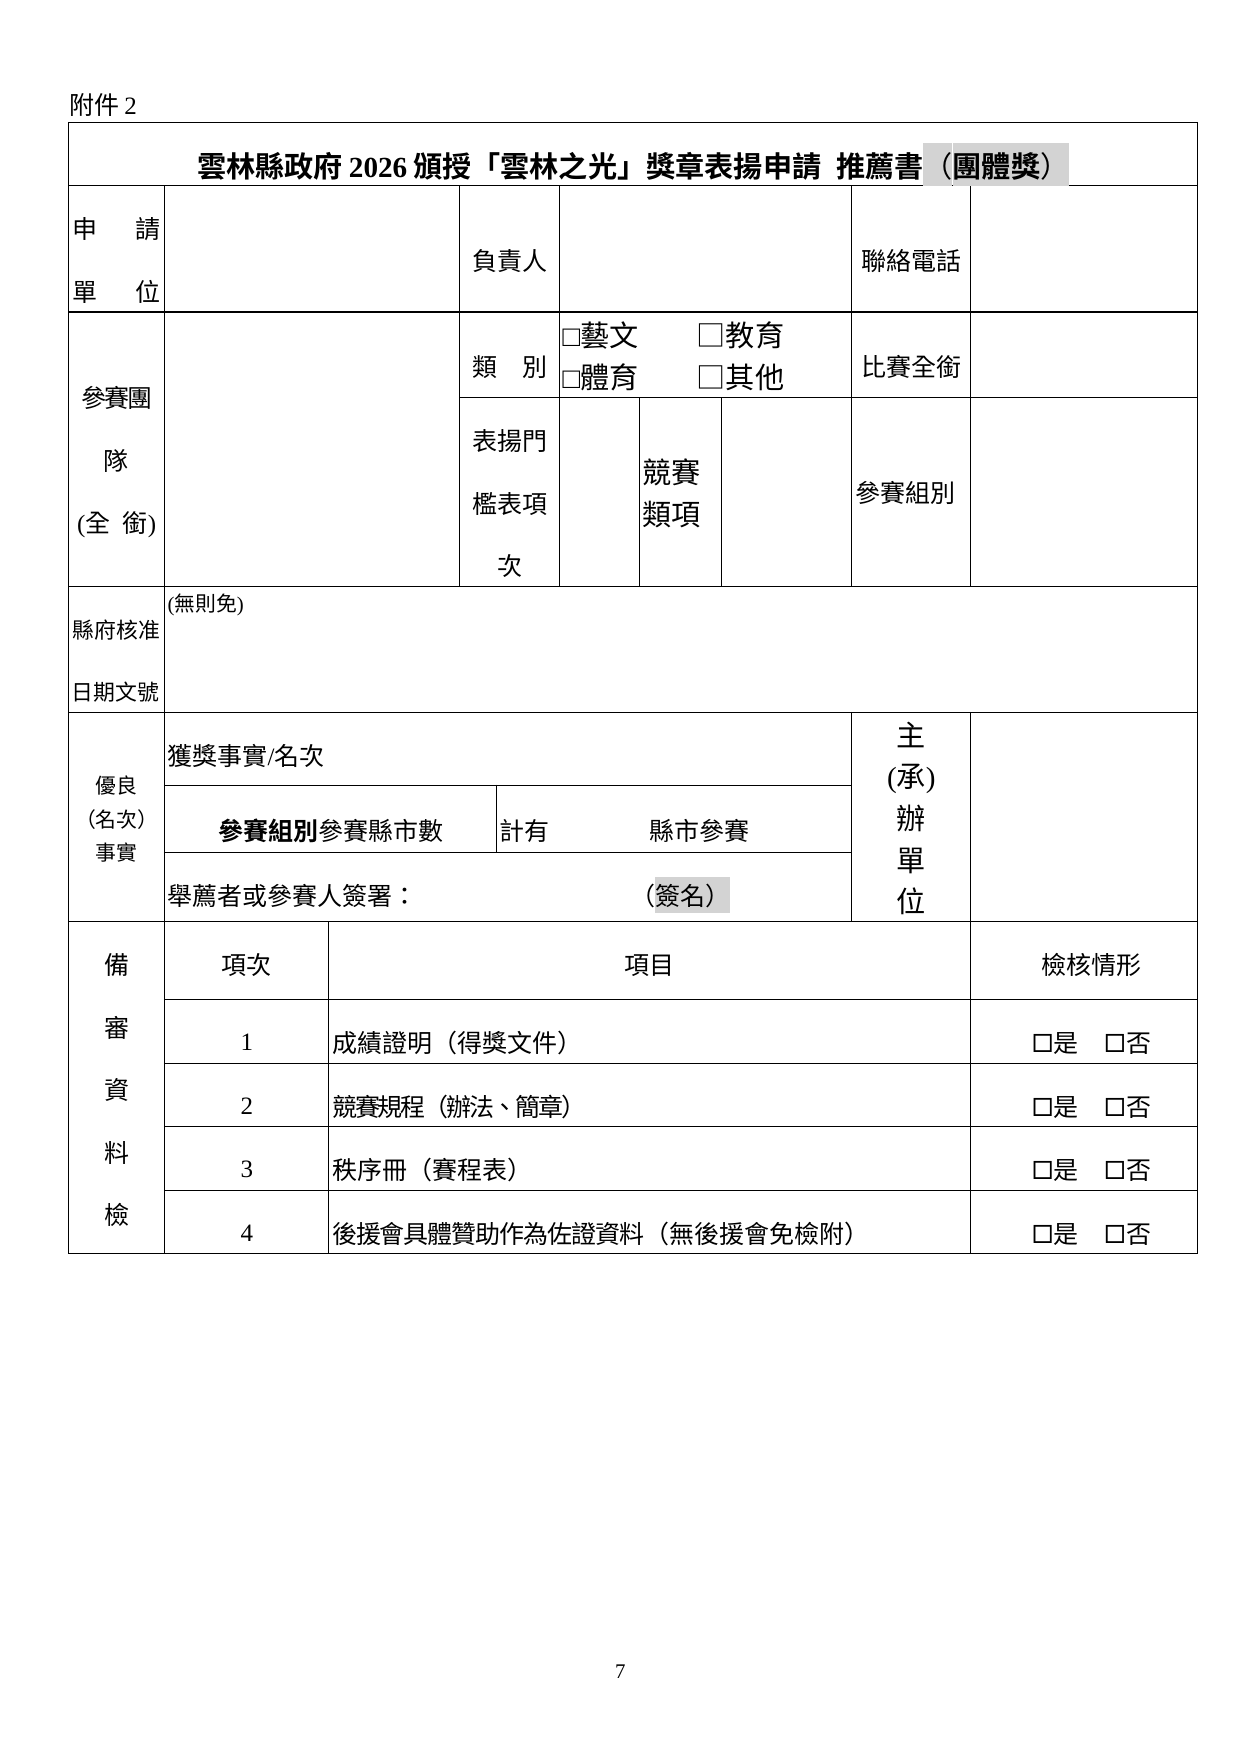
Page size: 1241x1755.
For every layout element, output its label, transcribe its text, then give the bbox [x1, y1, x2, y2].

table_cell □藝文 □教育 □體育 □其他 [560, 313, 851, 397]
table_cell 成績證明（得獎文件） [329, 1000, 970, 1062]
table_cell 項目 [329, 922, 970, 999]
table_cell 檢核情形 [971, 922, 1197, 999]
table_cell [560, 398, 639, 586]
table_cell 類 別 [460, 313, 559, 397]
table_cell 競賽類項 [640, 398, 721, 586]
table_cell 後援會具體贊助作為佐證資料（無後援會免檢附） [329, 1191, 970, 1253]
table_cell 聯絡電話 [852, 186, 970, 311]
table_cell 秩序冊（賽程表）­ [329, 1127, 970, 1189]
table_cell 參賽組別 [852, 398, 970, 586]
table_cell [971, 313, 1197, 397]
table_cell 競賽規程（辦法、簡章）­ [329, 1064, 970, 1126]
table_cell (無則免) [165, 587, 1197, 712]
table_cell 項次 [165, 922, 328, 999]
table_cell 主 (承) 辦 單 位 [852, 713, 970, 921]
table_cell 申 請 單 位 [69, 186, 164, 311]
table_cell 是 否 [971, 1064, 1197, 1126]
table_cell 參賽組別參賽縣市數 [165, 786, 496, 852]
table_cell 比賽全銜 [852, 313, 970, 397]
table_cell 負責人 [460, 186, 559, 311]
table_cell [722, 398, 851, 586]
table_cell 獲獎事實/名次 [165, 713, 851, 784]
table_cell 優良 （名次） 事實 [69, 713, 164, 921]
table_cell 縣府核准 日期文號 [69, 587, 164, 712]
table_cell 備 審 資 料 檢 [69, 922, 164, 1253]
table_cell [165, 186, 459, 311]
table_cell 舉薦者或參賽人簽署： （簽名） [165, 853, 851, 921]
table_cell 是 否 [971, 1127, 1197, 1189]
table_cell 4 [165, 1191, 328, 1253]
table_cell [971, 186, 1197, 311]
table_cell 是 否 [971, 1000, 1197, 1062]
table_cell 表揚門檻表項次 [460, 398, 559, 586]
table_cell [560, 186, 851, 311]
table_cell 3 [165, 1127, 328, 1189]
text 附件2 [69, 86, 1171, 122]
table_cell 計有 縣市參賽 [497, 786, 851, 852]
table_cell [971, 398, 1197, 586]
table_header 雲林縣政府2026頒授「雲林之光」獎章表揚申請 推薦書（團體獎） [69, 123, 1197, 185]
table_cell [165, 313, 459, 586]
table_cell 是 否 [971, 1191, 1197, 1253]
table_cell 1 [165, 1000, 328, 1062]
table_cell 參賽團隊 (全 銜) [69, 313, 164, 586]
table_cell 2 [165, 1064, 328, 1126]
table_cell [971, 713, 1197, 921]
